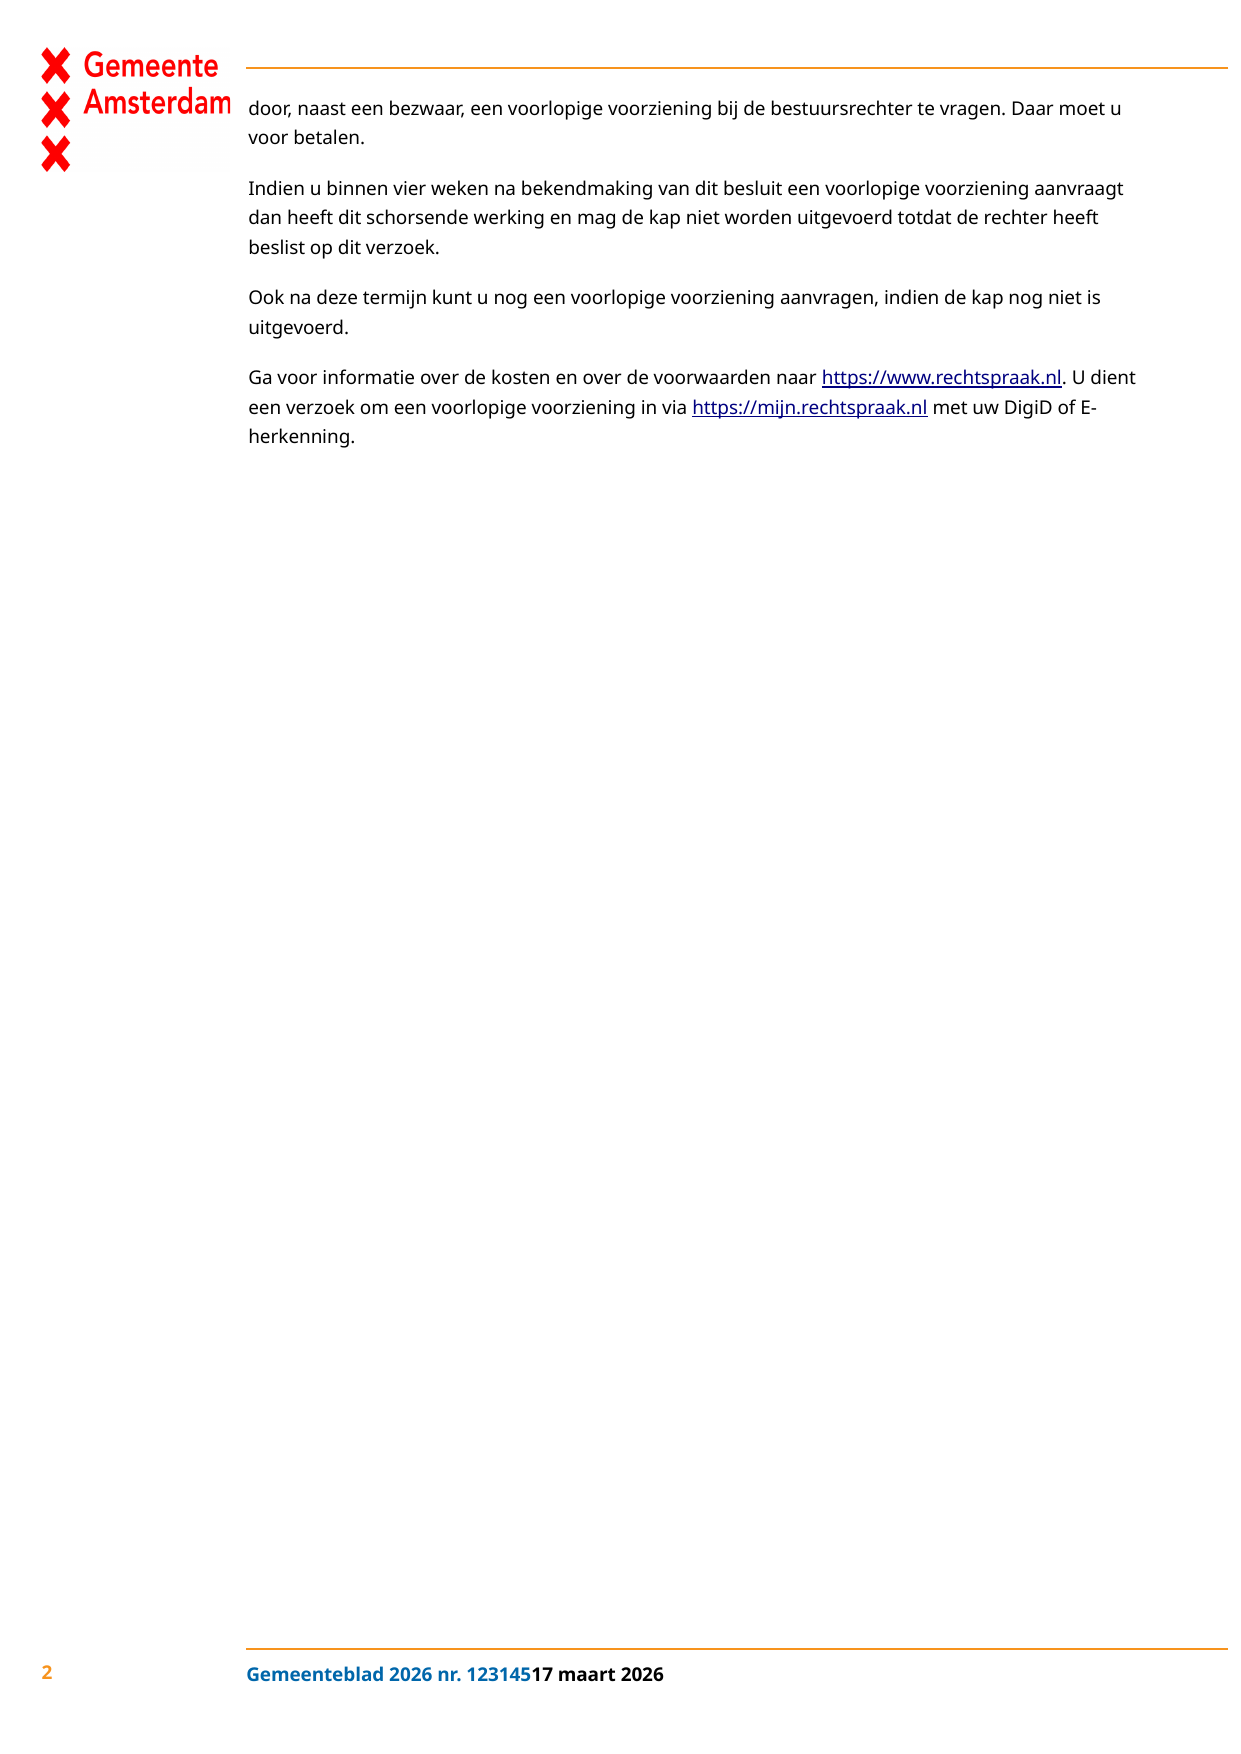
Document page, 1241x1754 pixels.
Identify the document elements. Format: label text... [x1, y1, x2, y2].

text door, naast een bezwaar, een voorlopige voorziening bij de bestuursrechter te vragen. Daar moet u voor betalen. [248, 95, 1152, 150]
text Ga voor informatie over de kosten en over de voorwaarden naar https://www.rechtspraak.nl. U dient een verzoek om een voorlopige voorziening in via https://mijn.rechtspraak.nl met uw DigiD of E-herkenning. [248, 364, 1152, 449]
text Indien u binnen vier weken na bekendmaking van dit besluit een voorlopige voorziening aanvraagt dan heeft dit schorsende werking en mag de kap niet worden uitgevoerd totdat de rechter heeft beslist op dit verzoek. [248, 175, 1152, 260]
text Ook na deze termijn kunt u nog een voorlopige voorziening aanvragen, indien de kap nog niet is uitgevoerd. [248, 284, 1152, 340]
picture [41, 47, 231, 172]
